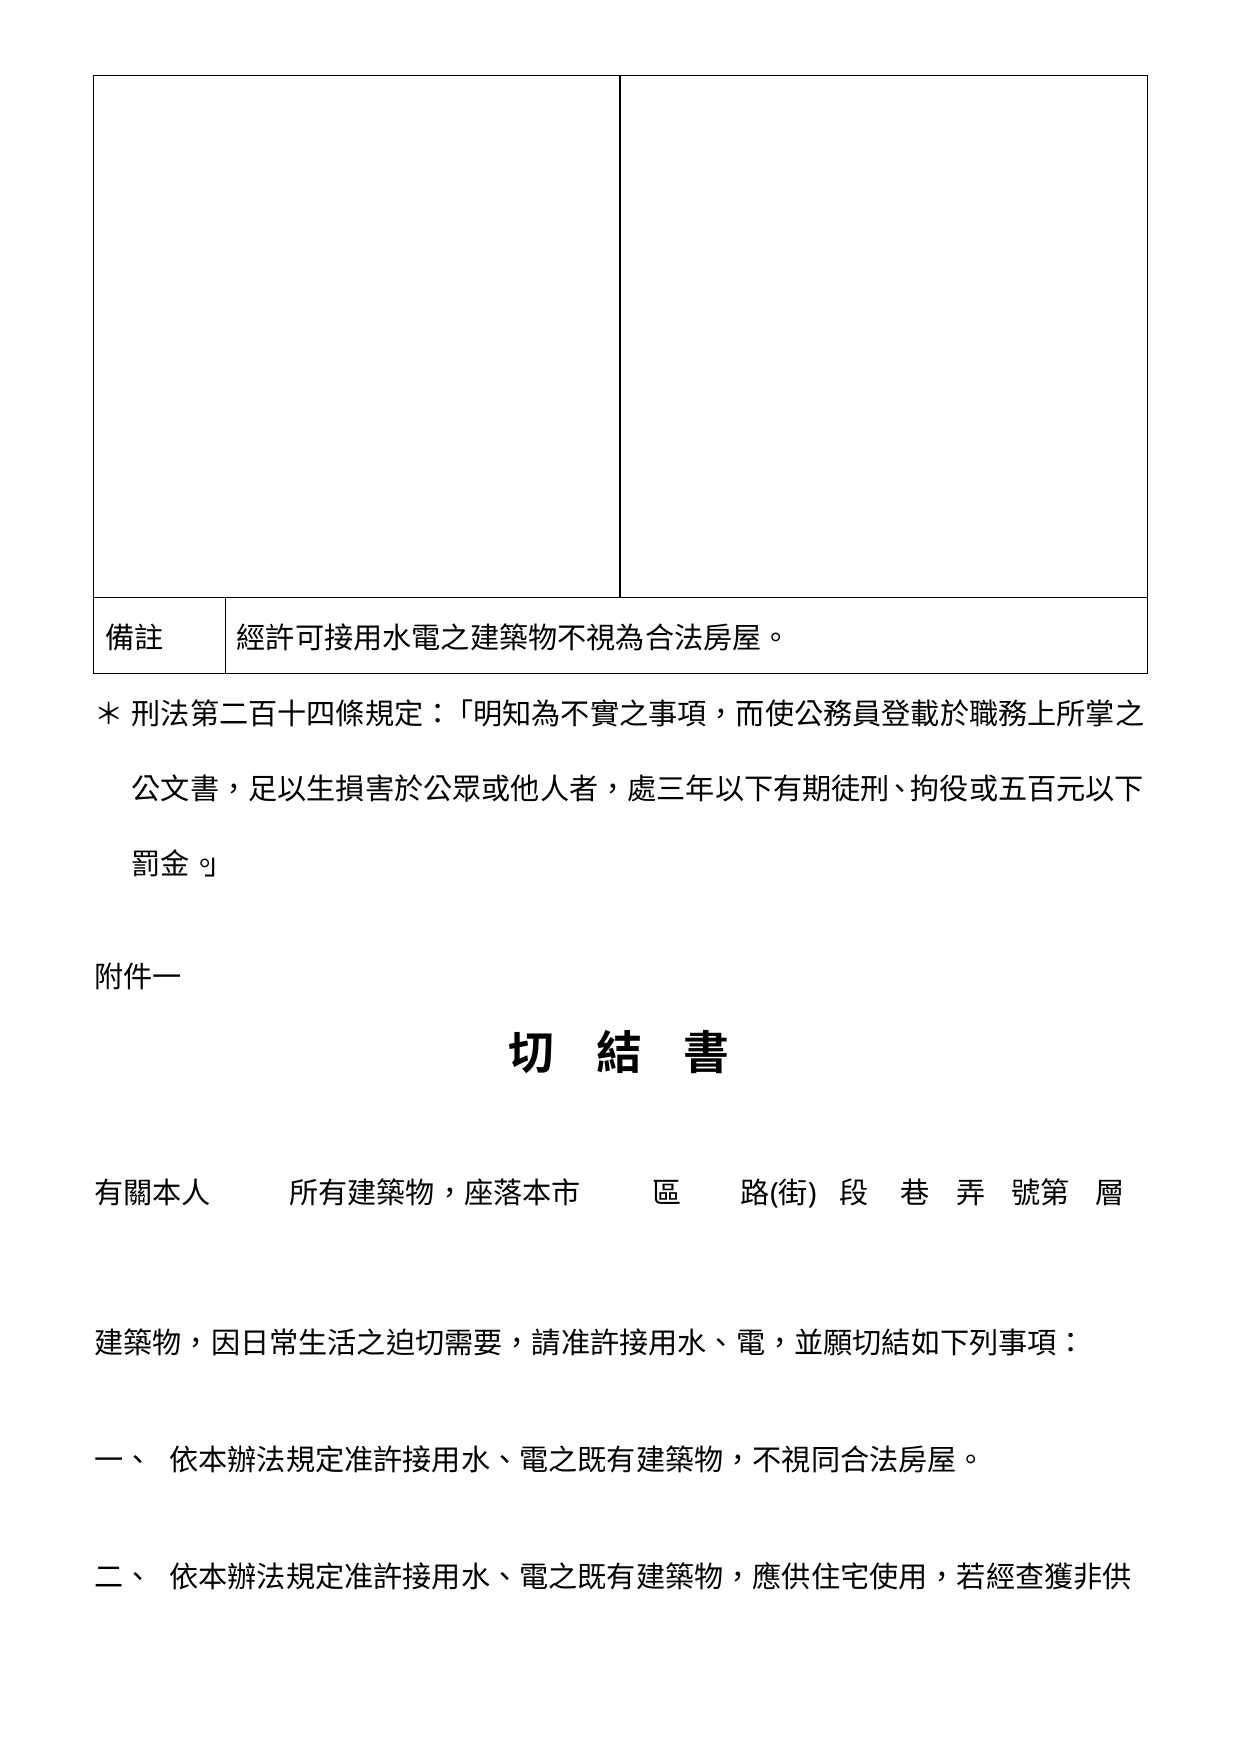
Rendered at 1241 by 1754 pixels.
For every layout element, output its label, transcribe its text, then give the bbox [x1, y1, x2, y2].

text 切 結 書 [94, 1012, 1144, 1087]
list 刑法第二百十四條規定：「明知為不實之事項，而使公務員登載於職務上所掌之公文書，足以生損害於公眾或他人者，處三年以下有期徒刑、拘役或五百元以下罰金。」 [94, 674, 1144, 899]
text 有關本人 所有建築物，座落本市 區 路(街) 段 巷 弄 號第 層建築物，因日常生活之迫切需要，請准許接用水、電，並願切結如下列事項： [94, 1153, 1144, 1378]
list 依本辦法規定准許接用水、電之既有建築物，應供住宅使用，若經查獲非供 [94, 1538, 1144, 1613]
list 依本辦法規定准許接用水、電之既有建築物，不視同合法房屋。 [94, 1420, 1144, 1495]
table_cell [621, 76, 1147, 597]
text 附件一 [94, 937, 1144, 1012]
table_cell 備註 [94, 598, 225, 673]
table_cell [94, 76, 619, 597]
table_cell 經許可接用水電之建築物不視為合法房屋。 [226, 598, 1147, 673]
